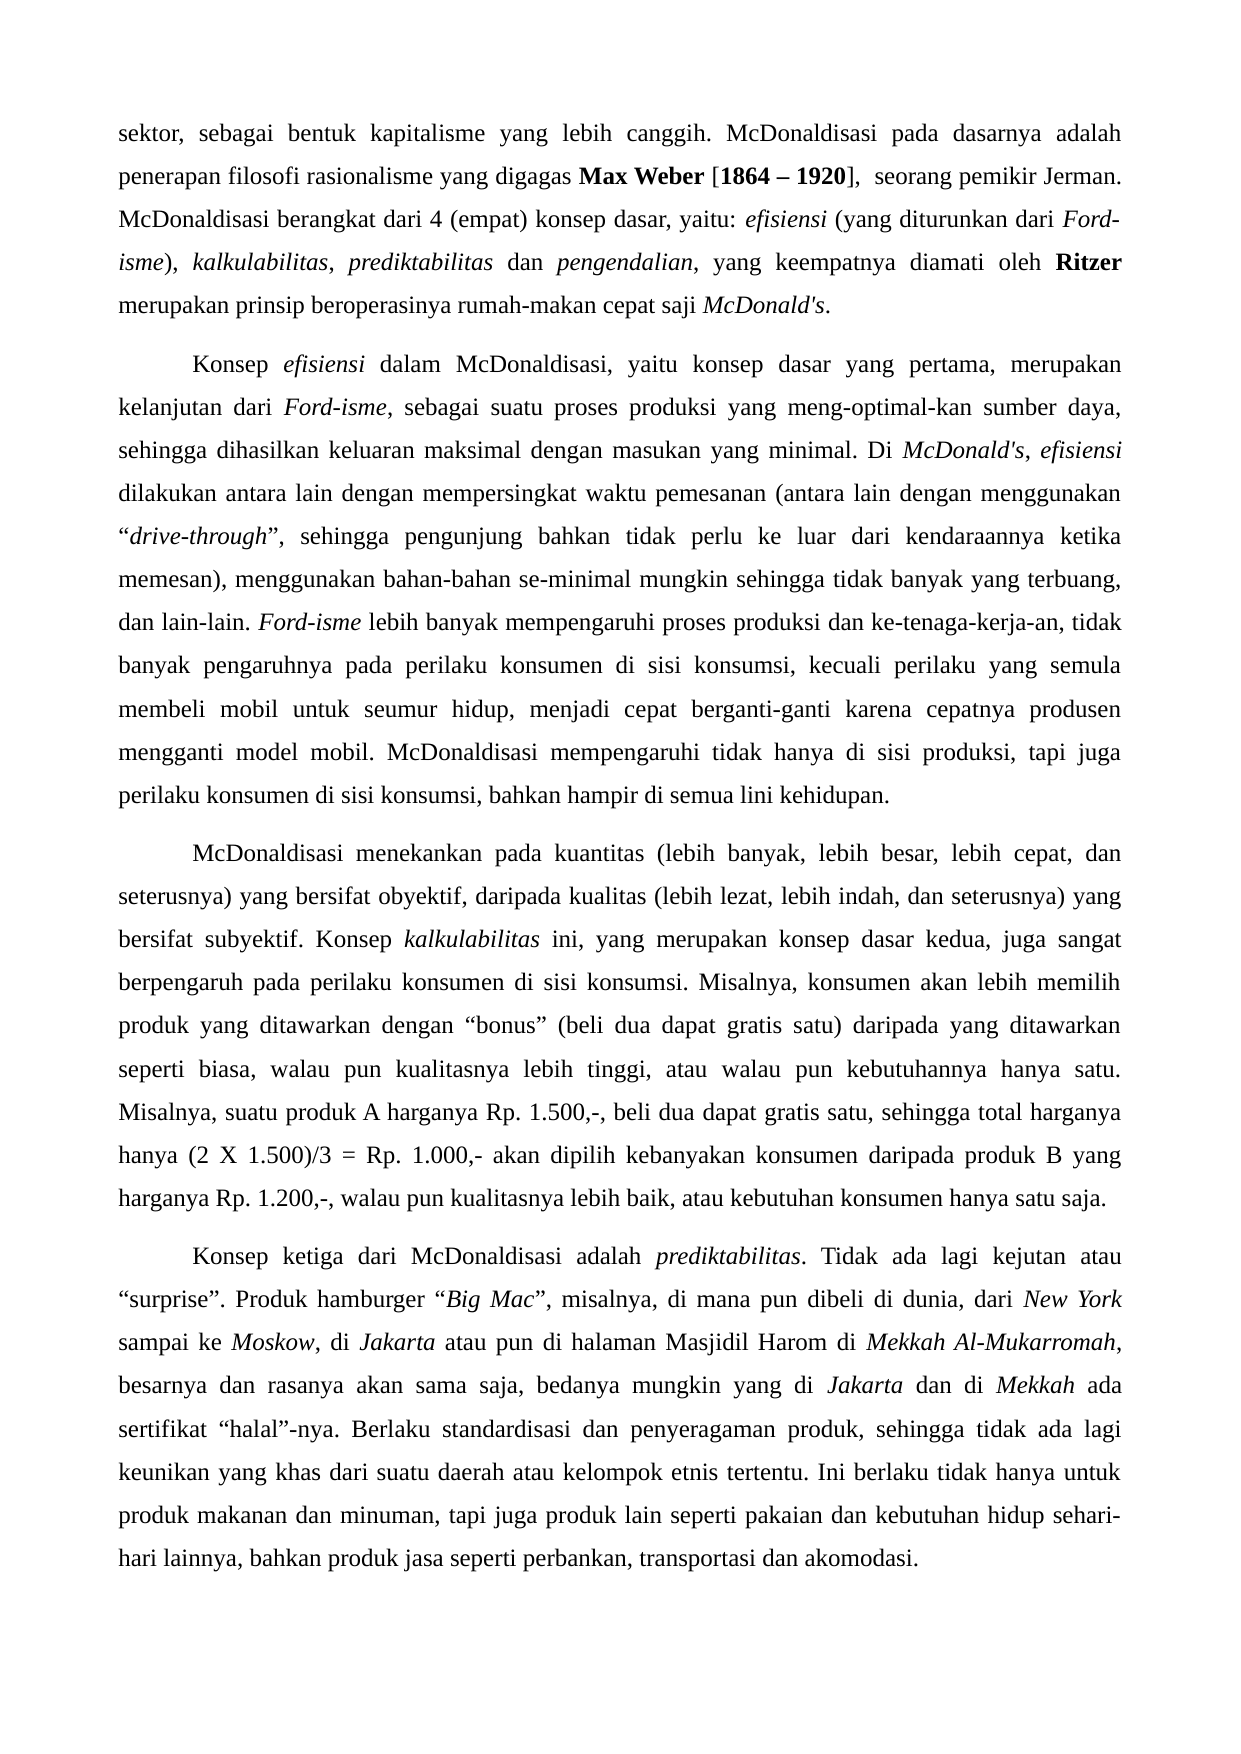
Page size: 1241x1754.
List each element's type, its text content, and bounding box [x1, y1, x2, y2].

text McDonaldisasi menekankan pada kuantitas (lebih banyak, lebih besar, lebih cepat, dan seterusnya) yang bersifat obyektif, daripada kualitas (lebih lezat, lebih indah, dan seterusnya) yang bersifat subyektif. Konsep kalkulabilitas ini, yang merupakan konsep dasar kedua, juga sangat berpengaruh pada perilaku konsumen di sisi konsumsi. Misalnya, konsumen akan lebih memilih produk yang ditawarkan dengan “bonus” (beli dua dapat gratis satu) daripada yang ditawarkan seperti biasa, walau pun kualitasnya lebih tinggi, atau walau pun kebutuhannya hanya satu. Misalnya, suatu produk A harganya Rp. 1.500,-, beli dua dapat gratis satu, sehingga total harganya hanya (2 X 1.500)/3 = Rp. 1.000,- akan dipilih kebanyakan konsumen daripada produk B yang harganya Rp. 1.200,-, walau pun kualitasnya lebih baik, atau kebutuhan konsumen hanya satu saja. [118, 838, 1122, 1212]
text Konsep ketiga dari McDonaldisasi adalah prediktabilitas. Tidak ada lagi kejutan atau “surprise”. Produk hamburger “Big Mac”, misalnya, di mana pun dibeli di dunia, dari New York sampai ke Moskow, di Jakarta atau pun di halaman Masjidil Harom di Mekkah Al-Mukarromah, besarnya dan rasanya akan sama saja, bedanya mungkin yang di Jakarta dan di Mekkah ada sertifikat “halal”-nya. Berlaku standardisasi dan penyeragaman produk, sehingga tidak ada lagi keunikan yang khas dari suatu daerah atau kelompok etnis tertentu. Ini berlaku tidak hanya untuk produk makanan dan minuman, tapi juga produk lain seperti pakaian dan kebutuhan hidup sehari-hari lainnya, bahkan produk jasa seperti perbankan, transportasi dan akomodasi. [118, 1241, 1122, 1572]
text sektor, sebagai bentuk kapitalisme yang lebih canggih. McDonaldisasi pada dasarnya adalah penerapan filosofi rasionalisme yang digagas Max Weber [1864 – 1920], seorang pemikir Jerman. McDonaldisasi berangkat dari 4 (empat) konsep dasar, yaitu: efisiensi (yang diturunkan dari Ford-isme), kalkulabilitas, prediktabilitas dan pengendalian, yang keempatnya diamati oleh Ritzer merupakan prinsip beroperasinya rumah-makan cepat saji McDonald's. [118, 118, 1122, 319]
text Konsep efisiensi dalam McDonaldisasi, yaitu konsep dasar yang pertama, merupakan kelanjutan dari Ford-isme, sebagai suatu proses produksi yang meng-optimal-kan sumber daya, sehingga dihasilkan keluaran maksimal dengan masukan yang minimal. Di McDonald's, efisiensi dilakukan antara lain dengan mempersingkat waktu pemesanan (antara lain dengan menggunakan “drive-through”, sehingga pengunjung bahkan tidak perlu ke luar dari kendaraannya ketika memesan), menggunakan bahan-bahan se-minimal mungkin sehingga tidak banyak yang terbuang, dan lain-lain. Ford-isme lebih banyak mempengaruhi proses produksi dan ke-tenaga-kerja-an, tidak banyak pengaruhnya pada perilaku konsumen di sisi konsumsi, kecuali perilaku yang semula membeli mobil untuk seumur hidup, menjadi cepat berganti-ganti karena cepatnya produsen mengganti model mobil. McDonaldisasi mempengaruhi tidak hanya di sisi produksi, tapi juga perilaku konsumen di sisi konsumsi, bahkan hampir di semua lini kehidupan. [118, 349, 1122, 809]
